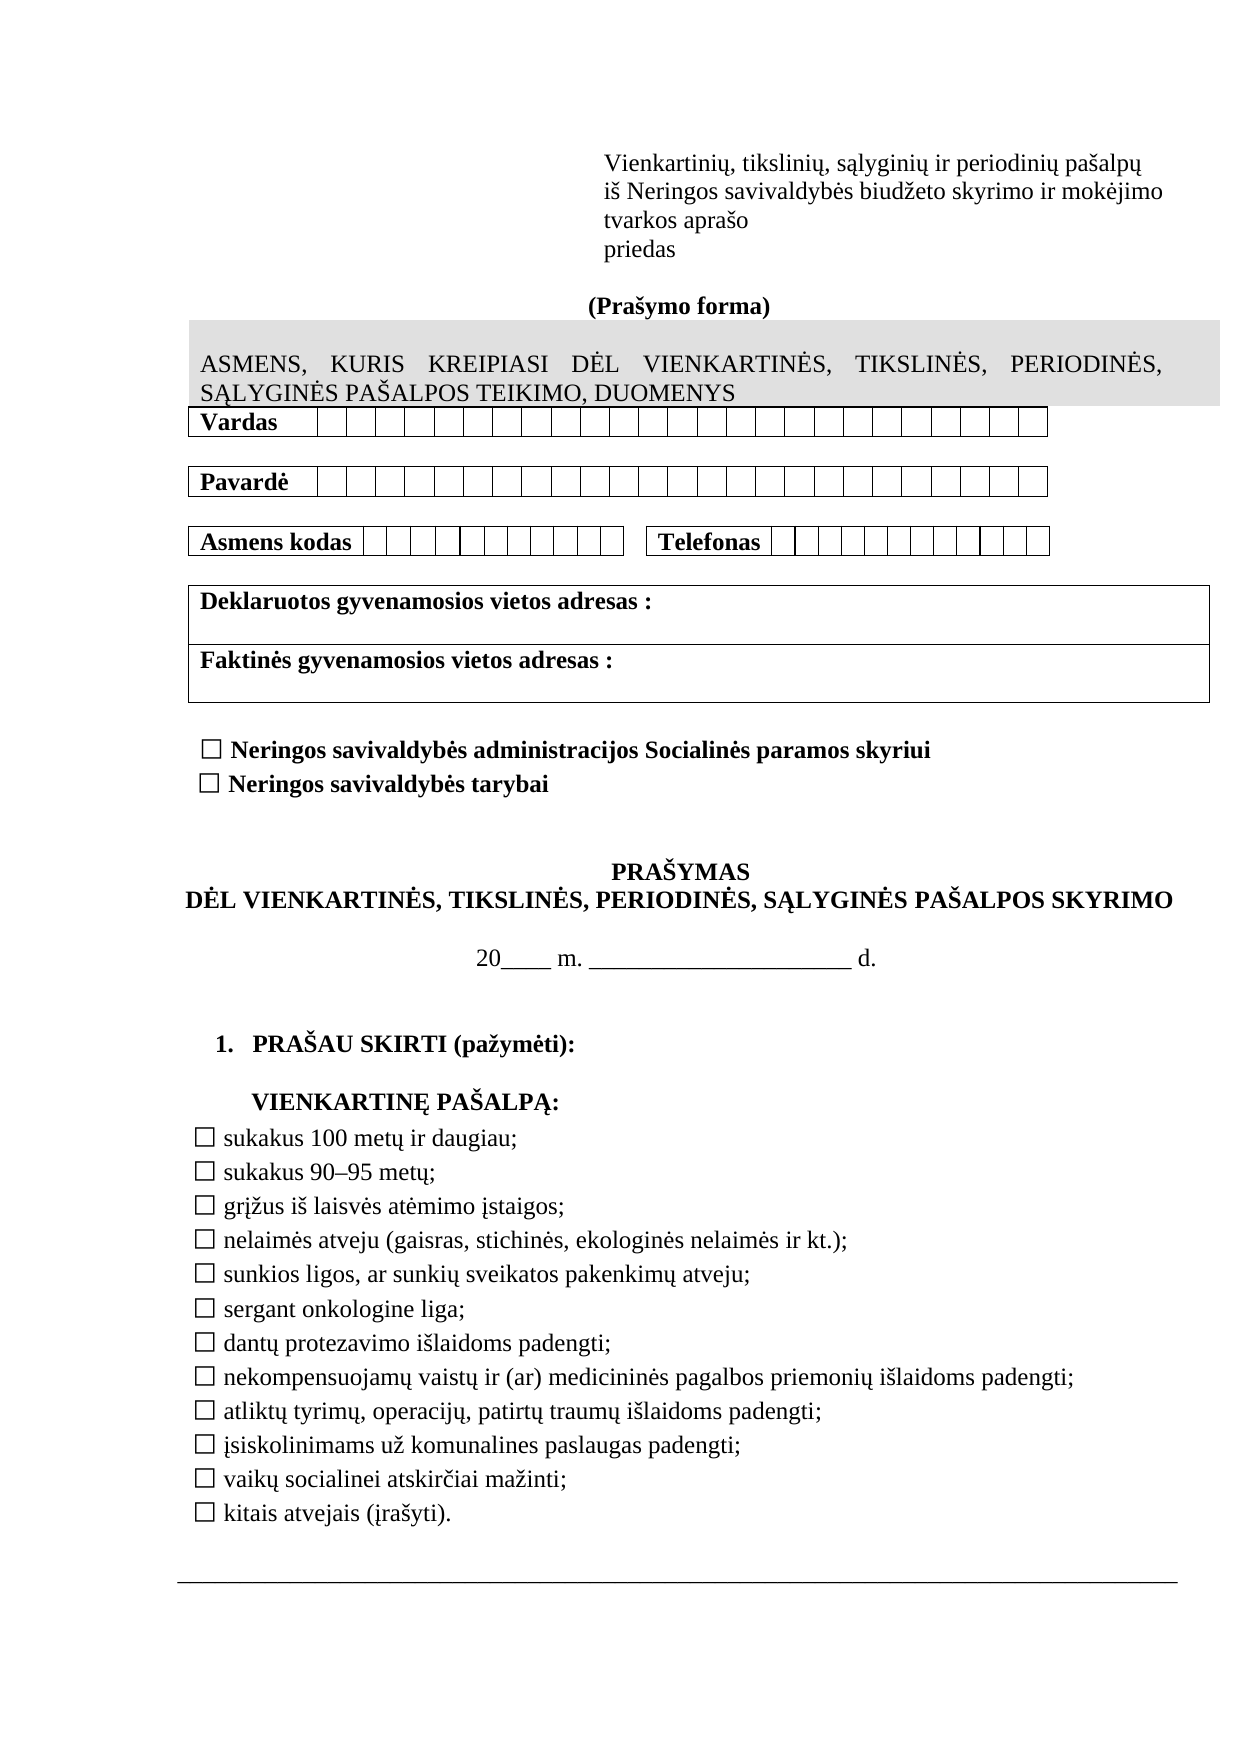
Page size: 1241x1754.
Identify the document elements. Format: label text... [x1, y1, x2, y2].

text tvarkos aprašo [177, 205, 1181, 234]
table_header [1004, 527, 1026, 555]
text ⬜ atliktų tyrimų, operacijų, patirtų traumų išlaidoms padengti; [177, 1392, 1181, 1426]
table_header [464, 467, 492, 496]
table_header [957, 527, 979, 555]
text priedas [177, 234, 1181, 263]
text 1. PRAŠAU SKIRTI (pažymėti): [215, 1029, 1184, 1058]
table_cell Vardas [189, 408, 317, 436]
table_header [376, 467, 404, 496]
table_header [981, 527, 1003, 555]
table_cell [785, 408, 814, 436]
text 20____ m. _____________________ d. [177, 943, 1181, 972]
table_cell [493, 408, 521, 436]
table_header [405, 467, 434, 496]
text ⬜ sunkios ligos, ar sunkių sveikatos pakenkimų atveju; [177, 1256, 1181, 1290]
table_header [387, 527, 410, 555]
text (Prašymo forma) [177, 291, 1181, 320]
table_header [639, 467, 667, 496]
table_header [552, 467, 580, 496]
table_cell [990, 408, 1018, 436]
table_cell [873, 408, 901, 436]
table_header [578, 527, 600, 555]
text ________________________________________________________________________________ [177, 1557, 1181, 1586]
table_header [581, 467, 609, 496]
table_cell [698, 408, 726, 436]
table_cell [639, 408, 667, 436]
table_header [796, 527, 818, 555]
text ⬜ sergant onkologine liga; [177, 1290, 1181, 1324]
table_header [934, 527, 956, 555]
table_cell [464, 408, 492, 436]
table_cell [1048, 406, 1220, 436]
table_cell [435, 408, 463, 436]
table_header [815, 467, 843, 496]
table_header [756, 467, 784, 496]
text ⬜ vaikų socialinei atskirčiai mažinti; [177, 1461, 1181, 1494]
table_header [727, 467, 755, 496]
table_header [990, 467, 1018, 496]
table_cell [902, 408, 931, 436]
table_header [668, 467, 697, 496]
table_header [554, 527, 577, 555]
table_header [961, 467, 989, 496]
table_header Telefonas [647, 527, 771, 555]
text ⬜ Neringos savivaldybės tarybai [177, 766, 1184, 799]
text DĖL VIENKARTINĖS, TIKSLINĖS, PERIODINĖS, SĄLYGINĖS pašalpos skyrimo [177, 886, 1181, 914]
text VIENKARTINĘ PAŠALPĄ: [177, 1087, 1184, 1116]
text ⬜ Neringos savivaldybės administracijos Socialinės paramos skyriui [177, 732, 1184, 766]
text ⬜ kitais atvejais (įrašyti). [177, 1494, 1181, 1529]
table_cell [522, 408, 551, 436]
table_header [785, 467, 814, 496]
table_cell Faktinės gyvenamosios vietos adresas : [189, 645, 1209, 702]
table_header [610, 467, 638, 496]
text ⬜ nekompensuojamų vaistų ir (ar) medicininės pagalbos priemonių išlaidoms padengti; [177, 1358, 1181, 1392]
text Vienkartinių, tikslinių, sąlyginių ir periodinių pašalpų [177, 148, 1181, 176]
table_header [865, 527, 887, 555]
table_header Pavardė [189, 467, 317, 496]
table_cell [844, 408, 872, 436]
table_header [347, 467, 375, 496]
table_header [873, 467, 901, 496]
table_header ASMENS, KURIS KREIPIASI DĖL VIENKARTINĖS, TIKSLINĖS, PERIODINĖS, SĄLYGINĖS PAŠALPOS TEIKIMO, DUOMENYS [189, 320, 1220, 406]
text ⬜ nelaimės atveju (gaisras, stichinės, ekologinės nelaimės ir kt.); [177, 1222, 1181, 1256]
table_header [842, 527, 864, 555]
table_header [485, 527, 507, 555]
table_header [888, 527, 910, 555]
table_header [601, 527, 623, 555]
table_header [493, 467, 521, 496]
table_header [772, 527, 794, 555]
table_cell [815, 408, 843, 436]
table_header [508, 527, 530, 555]
table_header Asmens kodas [189, 527, 363, 555]
text ⬜ sukakus 100 metų ir daugiau; [177, 1120, 1181, 1154]
table_cell [376, 408, 404, 436]
table_header [1019, 467, 1047, 496]
table_header Deklaruotos gyvenamosios vietos adresas : [189, 586, 1209, 644]
table_header [364, 527, 386, 555]
table_header [624, 526, 646, 555]
table_cell [668, 408, 697, 436]
table_cell [581, 408, 609, 436]
table_header [435, 467, 463, 496]
table_cell [405, 408, 434, 436]
table_cell [552, 408, 580, 436]
text ⬜ įsiskolinimams už komunalines paslaugas padengti; [177, 1426, 1181, 1461]
text PRAŠYMAS [177, 857, 1184, 886]
table_cell [347, 408, 375, 436]
text iš Neringos savivaldybės biudžeto skyrimo ir mokėjimo [177, 176, 1181, 205]
table_header [902, 467, 931, 496]
table_cell [932, 408, 960, 436]
table_cell [318, 408, 346, 436]
table_header [411, 527, 435, 555]
table_cell [961, 408, 989, 436]
table_header [932, 467, 960, 496]
table_header [1048, 466, 1190, 496]
table_cell [756, 408, 784, 436]
table_cell [1019, 408, 1047, 436]
table_header [461, 527, 484, 555]
text ⬜ grįžus iš laisvės atėmimo įstaigos; [177, 1188, 1181, 1222]
text ⬜ dantų protezavimo išlaidoms padengti; [177, 1324, 1181, 1358]
table_header [531, 527, 553, 555]
text ⬜ sukakus 90–95 metų; [177, 1154, 1181, 1188]
table_header [1027, 527, 1049, 555]
table_header [318, 467, 346, 496]
table_header [436, 527, 459, 555]
table_header [819, 527, 841, 555]
table_header [911, 527, 933, 555]
table_header [844, 467, 872, 496]
table_header [698, 467, 726, 496]
table_cell [727, 408, 755, 436]
table_cell [610, 408, 638, 436]
table_header [522, 467, 551, 496]
